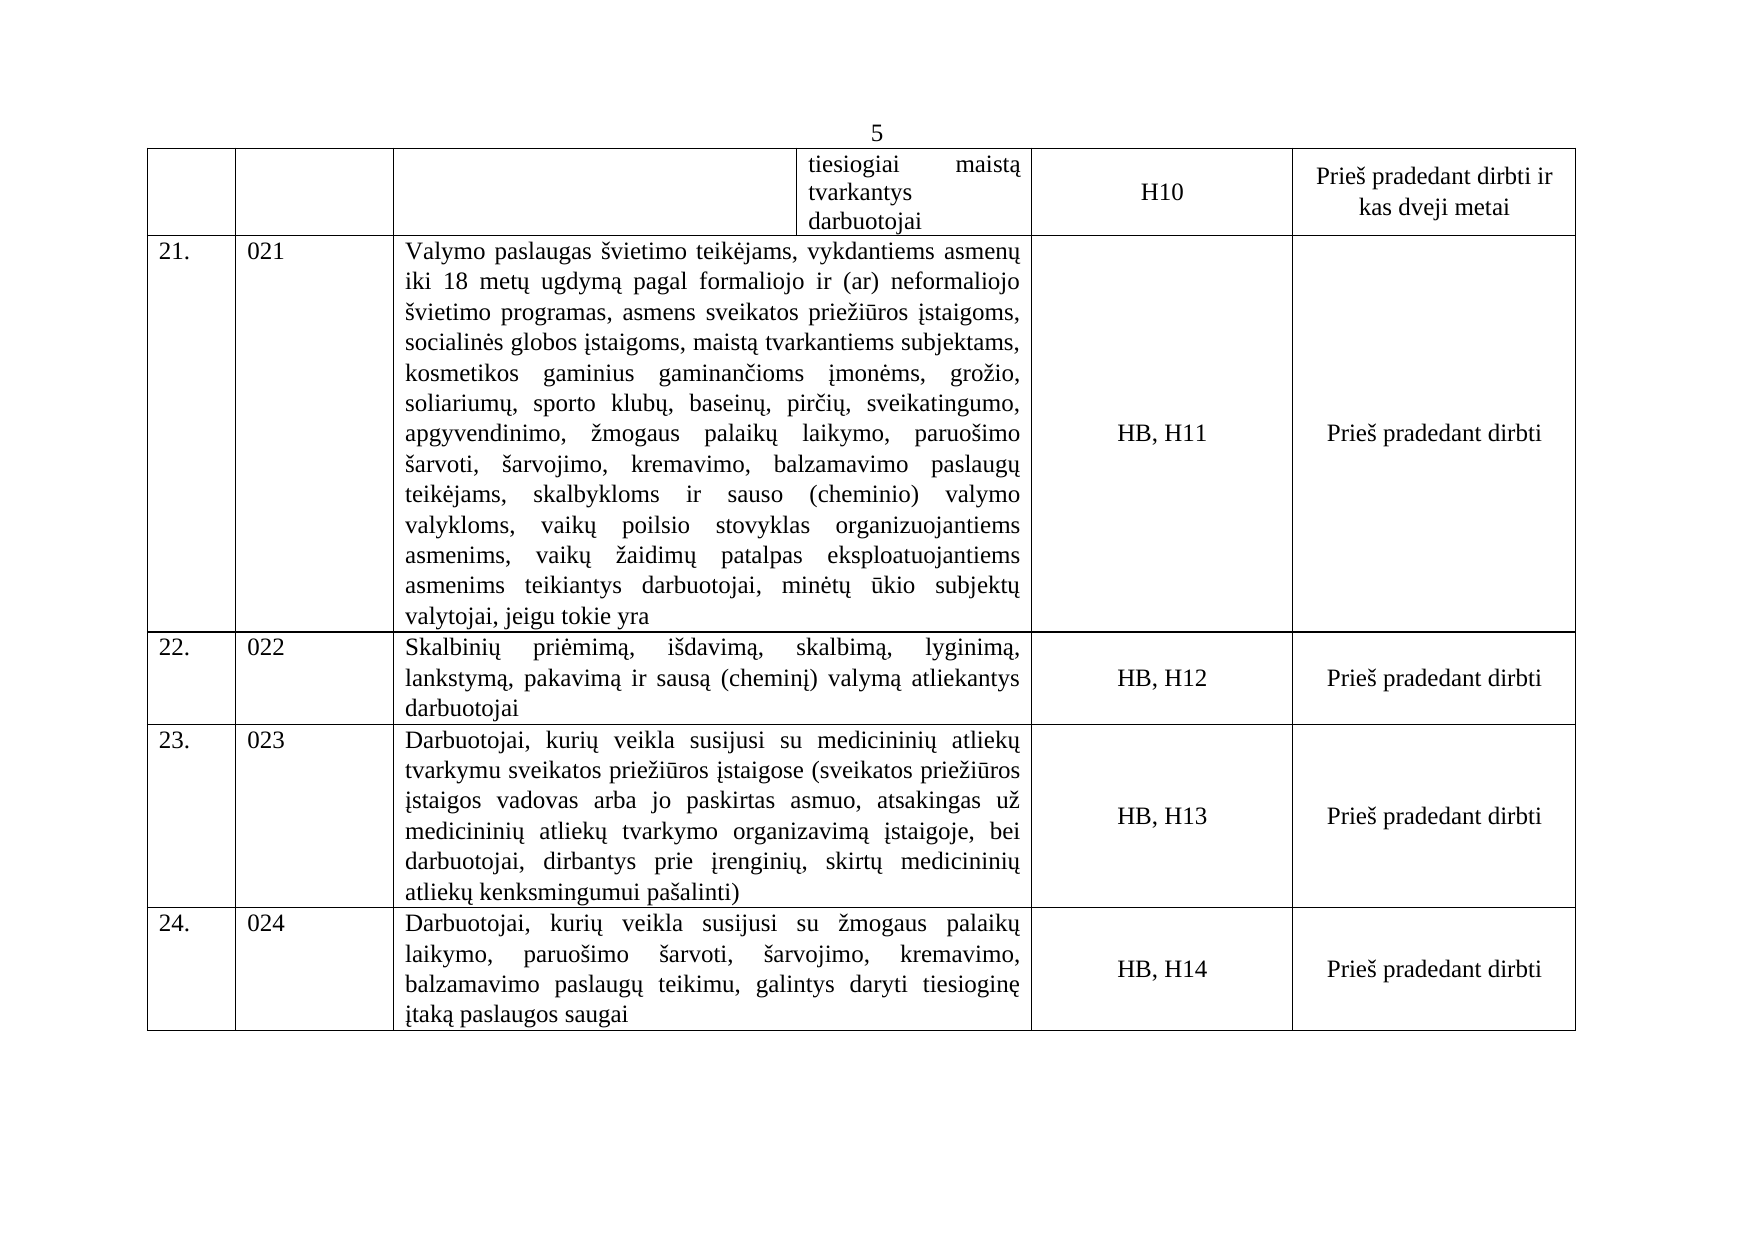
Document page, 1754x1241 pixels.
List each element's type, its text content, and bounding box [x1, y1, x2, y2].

table_cell HB, H11 [1032, 236, 1292, 631]
table_cell 022 [236, 633, 393, 724]
table_cell 24. [148, 908, 235, 1030]
table_cell HB, H14 [1032, 908, 1292, 1030]
table_cell Prieš pradedant dirbti [1293, 633, 1575, 724]
table_cell HB, H12 [1032, 633, 1292, 724]
table_cell 021 [236, 236, 393, 631]
table_cell Prieš pradedant dirbti [1293, 908, 1575, 1030]
table_cell Darbuotojai, kurių veikla susijusi su medicininių atliekų tvarkymu sveikatos priežiūros įstaigose (sveikatos priežiūros įstaigos vadovas arba jo paskirtas asmuo, atsakingas už medicininių atliekų tvarkymo organizavimą įstaigoje, bei darbuotojai, dirbantys prie įrenginių, skirtų medicininių atliekų kenksmingumui pašalinti) [394, 725, 1031, 907]
table_cell 024 [236, 908, 393, 1030]
table_cell HB, H13 [1032, 725, 1292, 907]
table_cell [236, 149, 393, 235]
table_cell Prieš pradedant dirbti ir kas dveji metai [1293, 149, 1575, 235]
table_cell Skalbinių priėmimą, išdavimą, skalbimą, lyginimą, lankstymą, pakavimą ir sausą (cheminį) valymą atliekantys darbuotojai [394, 633, 1031, 724]
table_cell 23. [148, 725, 235, 907]
table_cell 023 [236, 725, 393, 907]
table_cell 21. [148, 236, 235, 631]
table_cell Valymo paslaugas švietimo teikėjams, vykdantiems asmenų iki 18 metų ugdymą pagal formaliojo ir (ar) neformaliojo švietimo programas, asmens sveikatos priežiūros įstaigoms, socialinės globos įstaigoms, maistą tvarkantiems subjektams, kosmetikos gaminius gaminančioms įmonėms, grožio, soliariumų, sporto klubų, baseinų, pirčių, sveikatingumo, apgyvendinimo, žmogaus palaikų laikymo, paruošimo šarvoti, šarvojimo, kremavimo, balzamavimo paslaugų teikėjams, skalbykloms ir sauso (cheminio) valymo valykloms, vaikų poilsio stovyklas organizuojantiems asmenims, vaikų žaidimų patalpas eksploatuojantiems asmenims teikiantys darbuotojai, minėtų ūkio subjektų valytojai, jeigu tokie yra [394, 236, 1031, 631]
table_cell Prieš pradedant dirbti [1293, 725, 1575, 907]
table_cell Prieš pradedant dirbti [1293, 236, 1575, 631]
table_cell [148, 149, 235, 235]
table_cell [394, 149, 796, 235]
table_cell tiesiogiai maistą tvarkantys darbuotojai [797, 149, 1031, 235]
table_cell H10 [1032, 149, 1292, 235]
table_cell 22. [148, 633, 235, 724]
table_cell Darbuotojai, kurių veikla susijusi su žmogaus palaikų laikymo, paruošimo šarvoti, šarvojimo, kremavimo, balzamavimo paslaugų teikimu, galintys daryti tiesioginę įtaką paslaugos saugai [394, 908, 1031, 1030]
